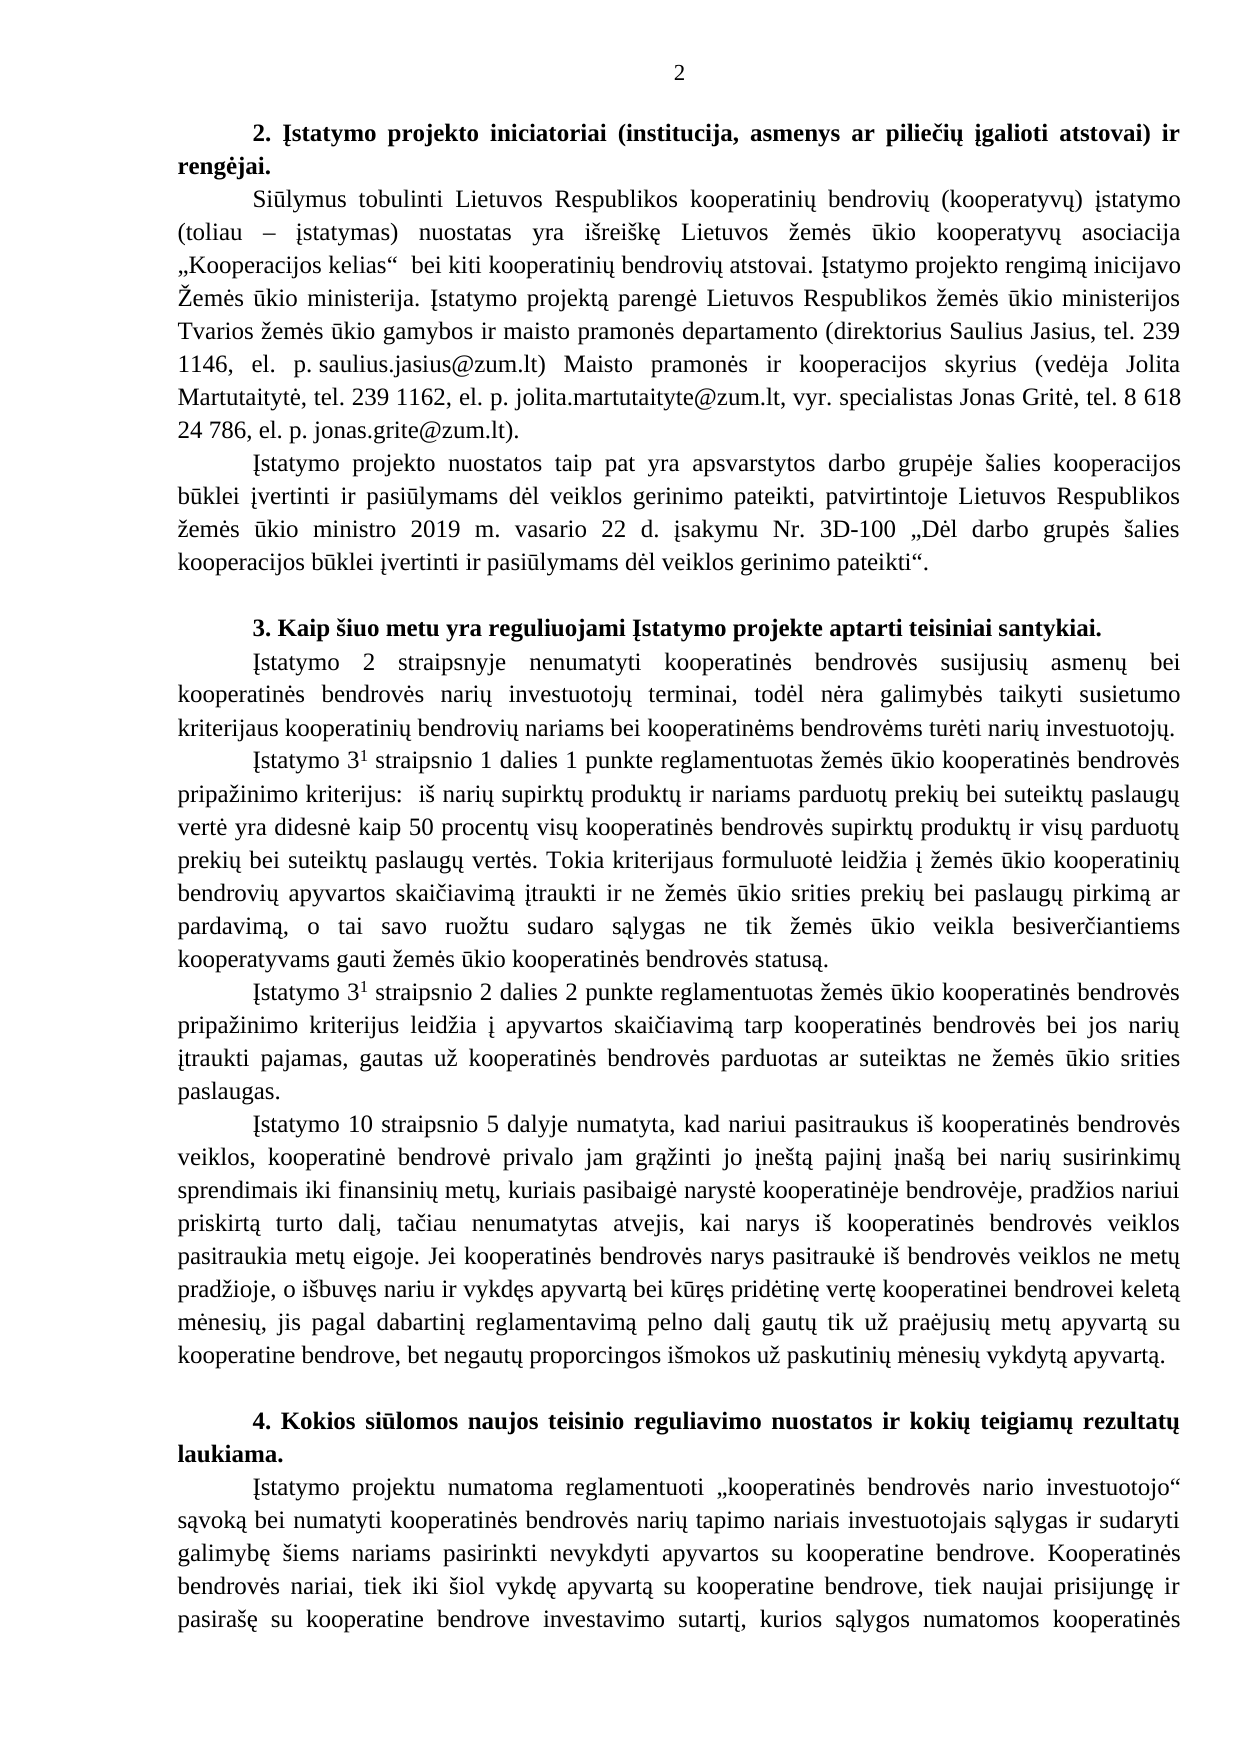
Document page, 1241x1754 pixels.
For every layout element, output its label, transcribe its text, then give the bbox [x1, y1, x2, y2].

text Įstatymo projekto nuostatos taip pat yra apsvarstytos darbo grupėje šalies kooperacijos būklei įvertinti ir pasiūlymams dėl veiklos gerinimo pateikti, patvirtintoje Lietuvos Respublikos žemės ūkio ministro 2019 m. vasario 22 d. įsakymu Nr. 3D-100 „Dėl darbo grupės šalies kooperacijos būklei įvertinti ir pasiūlymams dėl veiklos gerinimo pateikti“. [177, 448, 1181, 576]
text Įstatymo 31 straipsnio 2 dalies 2 punkte reglamentuotas žemės ūkio kooperatinės bendrovės pripažinimo kriterijus leidžia į apyvartos skaičiavimą tarp kooperatinės bendrovės bei jos narių įtraukti pajamas, gautas už kooperatinės bendrovės parduotas ar suteiktas ne žemės ūkio srities paslaugas. [177, 977, 1181, 1104]
text Įstatymo 10 straipsnio 5 dalyje numatyta, kad nariui pasitraukus iš kooperatinės bendrovės veiklos, kooperatinė bendrovė privalo jam grąžinti jo įneštą pajinį įnašą bei narių susirinkimų sprendimais iki finansinių metų, kuriais pasibaigė narystė kooperatinėje bendrovėje, pradžios nariui priskirtą turto dalį, tačiau nenumatytas atvejis, kai narys iš kooperatinės bendrovės veiklos pasitraukia metų eigoje. Jei kooperatinės bendrovės narys pasitraukė iš bendrovės veiklos ne metų pradžioje, o išbuvęs nariu ir vykdęs apyvartą bei kūręs pridėtinę vertę kooperatinei bendrovei keletą mėnesių, jis pagal dabartinį reglamentavimą pelno dalį gautų tik už praėjusių metų apyvartą su kooperatine bendrove, bet negautų proporcingos išmokos už paskutinių mėnesių vykdytą apyvartą. [177, 1109, 1181, 1369]
text 4. Kokios siūlomos naujos teisinio reguliavimo nuostatos ir kokių teigiamų rezultatų laukiama. [177, 1406, 1181, 1468]
text 3. Kaip šiuo metu yra reguliuojami Įstatymo projekte aptarti teisiniai santykiai. [177, 613, 1181, 642]
text Įstatymo 31 straipsnio 1 dalies 1 punkte reglamentuotas žemės ūkio kooperatinės bendrovės pripažinimo kriterijus: iš narių supirktų produktų ir nariams parduotų prekių bei suteiktų paslaugų vertė yra didesnė kaip 50 procentų visų kooperatinės bendrovės supirktų produktų ir visų parduotų prekių bei suteiktų paslaugų vertės. Tokia kriterijaus formuluotė leidžia į žemės ūkio kooperatinių bendrovių apyvartos skaičiavimą įtraukti ir ne žemės ūkio srities prekių bei paslaugų pirkimą ar pardavimą, o tai savo ruožtu sudaro sąlygas ne tik žemės ūkio veikla besiverčiantiems kooperatyvams gauti žemės ūkio kooperatinės bendrovės statusą. [177, 746, 1181, 972]
text Įstatymo 2 straipsnyje nenumatyti kooperatinės bendrovės susijusių asmenų bei kooperatinės bendrovės narių investuotojų terminai, todėl nėra galimybės taikyti susietumo kriterijaus kooperatinių bendrovių nariams bei kooperatinėms bendrovėms turėti narių investuotojų. [177, 647, 1181, 741]
text 2. Įstatymo projekto iniciatoriai (institucija, asmenys ar piliečių įgalioti atstovai) ir rengėjai. [177, 118, 1181, 180]
text Siūlymus tobulinti Lietuvos Respublikos kooperatinių bendrovių (kooperatyvų) įstatymo (toliau – įstatymas) nuostatas yra išreiškę Lietuvos žemės ūkio kooperatyvų asociacija „Kooperacijos kelias“ bei kiti kooperatinių bendrovių atstovai. Įstatymo projekto rengimą inicijavo Žemės ūkio ministerija. Įstatymo projektą parengė Lietuvos Respublikos žemės ūkio ministerijos Tvarios žemės ūkio gamybos ir maisto pramonės departamento (direktorius Saulius Jasius, tel. 239 1146, el. p. saulius.jasius@zum.lt) Maisto pramonės ir kooperacijos skyrius (vedėja Jolita Martutaitytė, tel. 239 1162, el. p. jolita.martutaityte@zum.lt, vyr. specialistas Jonas Gritė, tel. 8 618 24 786, el. p. jonas.grite@zum.lt). [177, 184, 1181, 444]
text Įstatymo projektu numatoma reglamentuoti „kooperatinės bendrovės nario investuotojo“ sąvoką bei numatyti kooperatinės bendrovės narių tapimo nariais investuotojais sąlygas ir sudaryti galimybę šiems nariams pasirinkti nevykdyti apyvartos su kooperatine bendrove. Kooperatinės bendrovės nariai, tiek iki šiol vykdę apyvartą su kooperatine bendrove, tiek naujai prisijungę ir pasirašę su kooperatine bendrove investavimo sutartį, kurios sąlygos numatomos kooperatinės [177, 1472, 1181, 1633]
